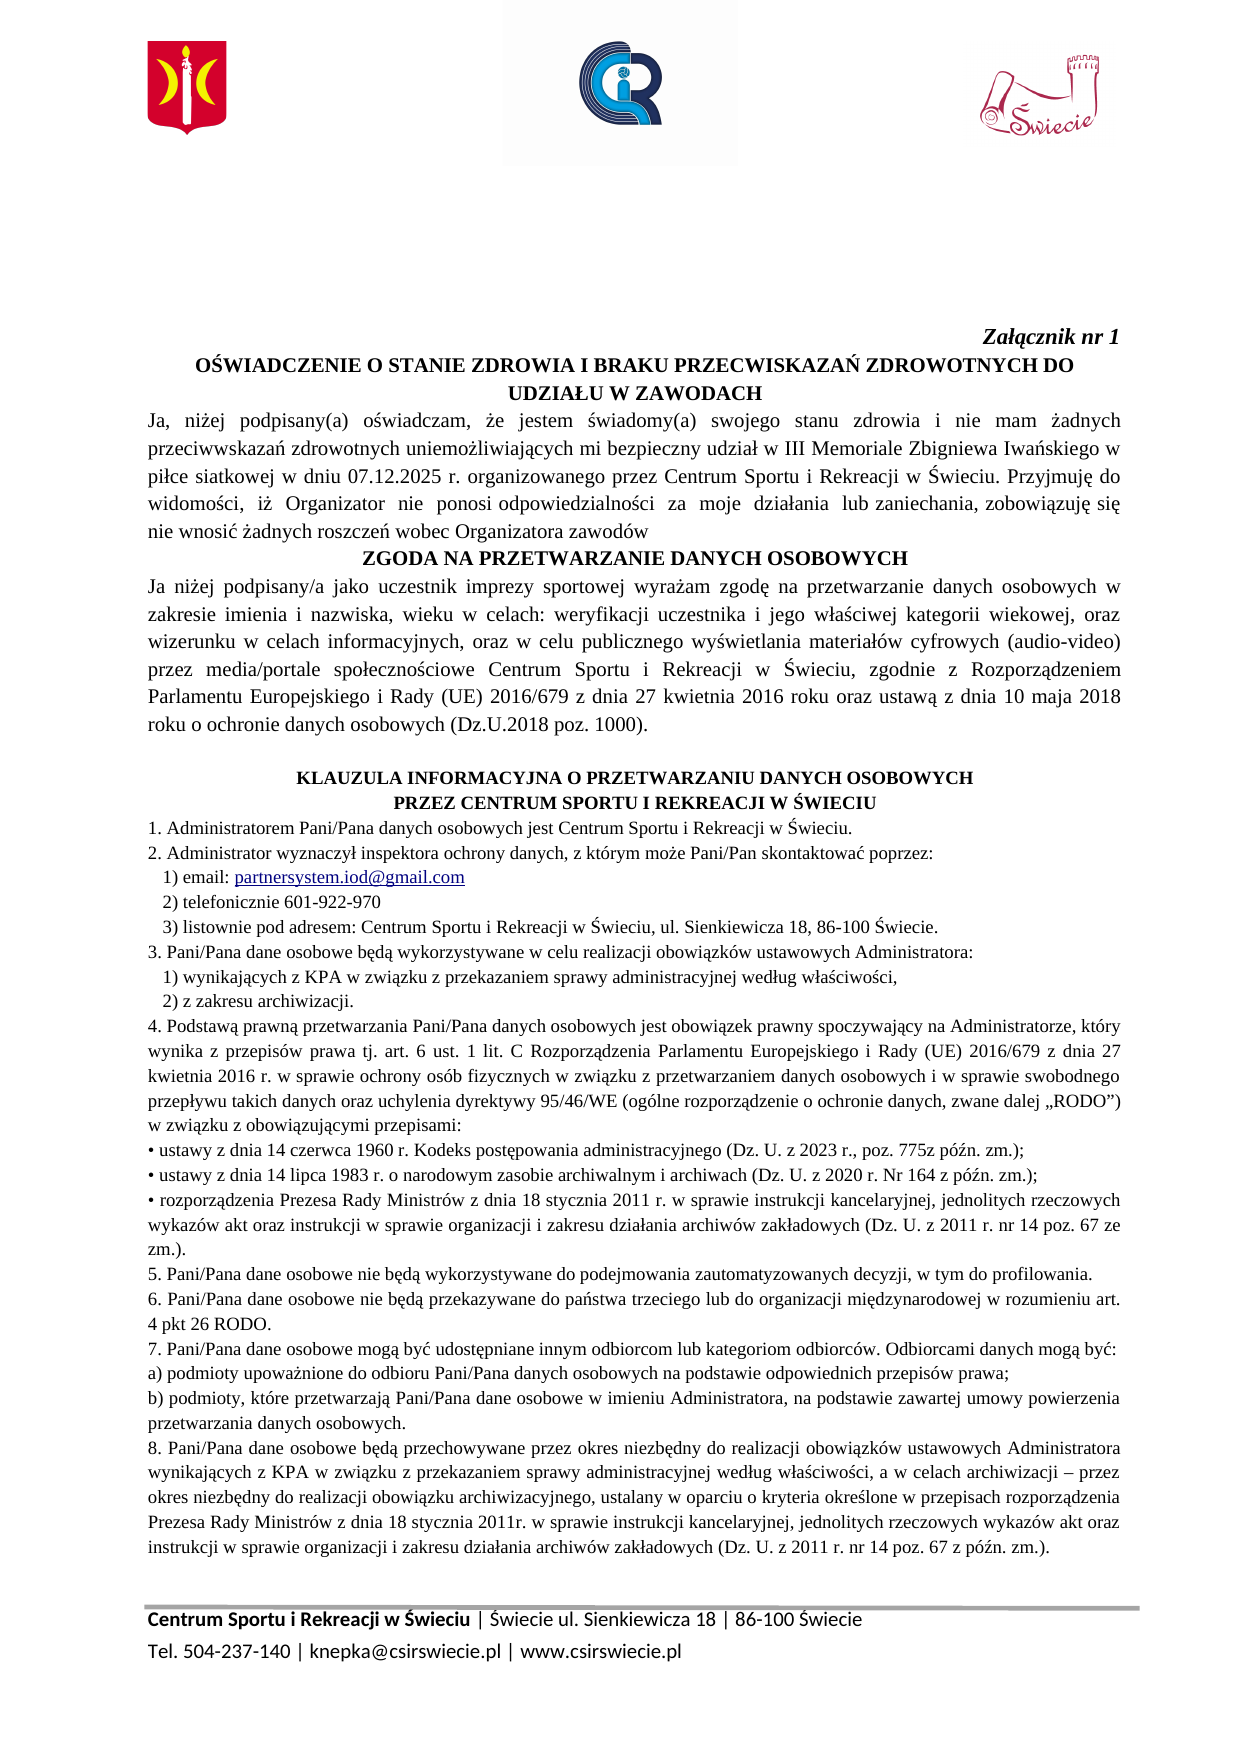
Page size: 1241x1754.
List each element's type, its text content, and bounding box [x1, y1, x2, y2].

picture [147, 41, 227, 135]
text Ja niżej podpisany/a jako uczestnik imprezy sportowej wyrażam zgodę na przetwarzanie danych osobowych w zakresie imienia i nazwiska, wieku w celach: weryfikacji uczestnika i jego właściwej kategorii wiekowej, oraz wizerunku w celach informacyjnych, oraz w celu publicznego wyświetlania materiałów cyfrowych (audio-video) przez media/portale społecznościowe Centrum Sportu i Rekreacji w Świeciu, zgodnie z Rozporządzeniem Parlamentu Europejskiego i Rady (UE) 2016/679 z dnia 27 kwietnia 2016 roku oraz ustawą z dnia 10 maja 2018 roku o ochronie danych osobowych (Dz.U.2018 poz. 1000). [148, 574, 1122, 736]
text Ja, niżej podpisany(a) oświadczam, że jestem świadomy(a) swojego stanu zdrowia i nie mam żadnych przeciwwskazań zdrowotnych uniemożliwiających mi bezpieczny udział w III Memoriale Zbigniewa Iwańskiego w piłce siatkowej w dniu 07.12.2025 r. organizowanego przez Centrum Sportu i Rekreacji w Świeciu. Przyjmuję do widomości, iż Organizator nie ponosi odpowiedzialności za moje działania lub zaniechania, zobowiązuję się nie wnosić żadnych roszczeń wobec Organizatora zawodów [148, 408, 1122, 543]
text 7. Pani/Pana dane osobowe mogą być udostępniane innym odbiorcom lub kategoriom odbiorców. Odbiorcami danych mogą być: [148, 1337, 1122, 1359]
text 2. Administrator wyznaczył inspektora ochrony danych, z którym może Pani/Pan skontaktować poprzez: [148, 842, 1122, 863]
text Załącznik nr 1 [148, 323, 1122, 349]
text 8. Pani/Pana dane osobowe będą przechowywane przez okres niezbędny do realizacji obowiązków ustawowych Administratora wynikających z KPA w związku z przekazaniem sprawy administracyjnej według właściwości, a w celach archiwizacji – przez okres niezbędny do realizacji obowiązku archiwizacyjnego, ustalany w oparciu o kryteria określone w przepisach rozporządzenia Prezesa Rady Ministrów z dnia 18 stycznia 2011r. w sprawie instrukcji kancelaryjnej, jednolitych rzeczowych wykazów akt oraz instrukcji w sprawie organizacji i zakresu działania archiwów zakładowych (Dz. U. z 2011 r. nr 14 poz. 67 z późn. zm.). [148, 1437, 1122, 1557]
text 2) z zakresu archiwizacji. [148, 990, 1122, 1012]
text KLAUZULA INFORMACYJNA O PRZETWARZANIU DANYCH OSOBOWYCH [148, 767, 1122, 789]
picture [502, 0, 739, 166]
text 3) listownie pod adresem: Centrum Sportu i Rekreacji w Świeciu, ul. Sienkiewicza 18, 86-100 Świecie. [148, 916, 1122, 937]
picture [963, 41, 1117, 147]
text a) podmioty upoważnione do odbioru Pani/Pana danych osobowych na podstawie odpowiednich przepisów prawa; [148, 1362, 1122, 1384]
text ZGODA NA PRZETWARZANIE DANYCH OSOBOWYCH [148, 546, 1122, 570]
text 1) email: partnersystem.iod@gmail.com [148, 866, 1122, 888]
text PRZEZ CENTRUM SPORTU I REKREACJI W ŚWIECIU [148, 792, 1122, 813]
text • ustawy z dnia 14 czerwca 1960 r. Kodeks postępowania administracyjnego (Dz. U. z 2023 r., poz. 775z późn. zm.); [148, 1139, 1122, 1161]
text 5. Pani/Pana dane osobowe nie będą wykorzystywane do podejmowania zautomatyzowanych decyzji, w tym do profilowania. [148, 1263, 1122, 1284]
text OŚWIADCZENIE O STANIE ZDROWIA I BRAKU PRZECWISKAZAŃ ZDROWOTNYCH DO UDZIAŁU W ZAWODACH [148, 353, 1122, 405]
text 1) wynikających z KPA w związku z przekazaniem sprawy administracyjnej według właściwości, [148, 966, 1122, 987]
text b) podmioty, które przetwarzają Pani/Pana dane osobowe w imieniu Administratora, na podstawie zawartej umowy powierzenia przetwarzania danych osobowych. [148, 1387, 1122, 1433]
text 4. Podstawą prawną przetwarzania Pani/Pana danych osobowych jest obowiązek prawny spoczywający na Administratorze, który wynika z przepisów prawa tj. art. 6 ust. 1 lit. C Rozporządzenia Parlamentu Europejskiego i Rady (UE) 2016/679 z dnia 27 kwietnia 2016 r. w sprawie ochrony osób fizycznych w związku z przetwarzaniem danych osobowych i w sprawie swobodnego przepływu takich danych oraz uchylenia dyrektywy 95/46/WE (ogólne rozporządzenie o ochronie danych, zwane dalej „RODO”) w związku z obowiązującymi przepisami: [148, 1015, 1122, 1136]
text 3. Pani/Pana dane osobowe będą wykorzystywane w celu realizacji obowiązków ustawowych Administratora: [148, 941, 1122, 962]
text 2) telefonicznie 601-922-970 [148, 891, 1122, 913]
text • rozporządzenia Prezesa Rady Ministrów z dnia 18 stycznia 2011 r. w sprawie instrukcji kancelaryjnej, jednolitych rzeczowych wykazów akt oraz instrukcji w sprawie organizacji i zakresu działania archiwów zakładowych (Dz. U. z 2011 r. nr 14 poz. 67 ze zm.). [148, 1189, 1122, 1260]
text 6. Pani/Pana dane osobowe nie będą przekazywane do państwa trzeciego lub do organizacji międzynarodowej w rozumieniu art. 4 pkt 26 RODO. [148, 1288, 1122, 1334]
text 1. Administratorem Pani/Pana danych osobowych jest Centrum Sportu i Rekreacji w Świeciu. [148, 817, 1122, 838]
text • ustawy z dnia 14 lipca 1983 r. o narodowym zasobie archiwalnym i archiwach (Dz. U. z 2020 r. Nr 164 z późn. zm.); [148, 1164, 1122, 1185]
